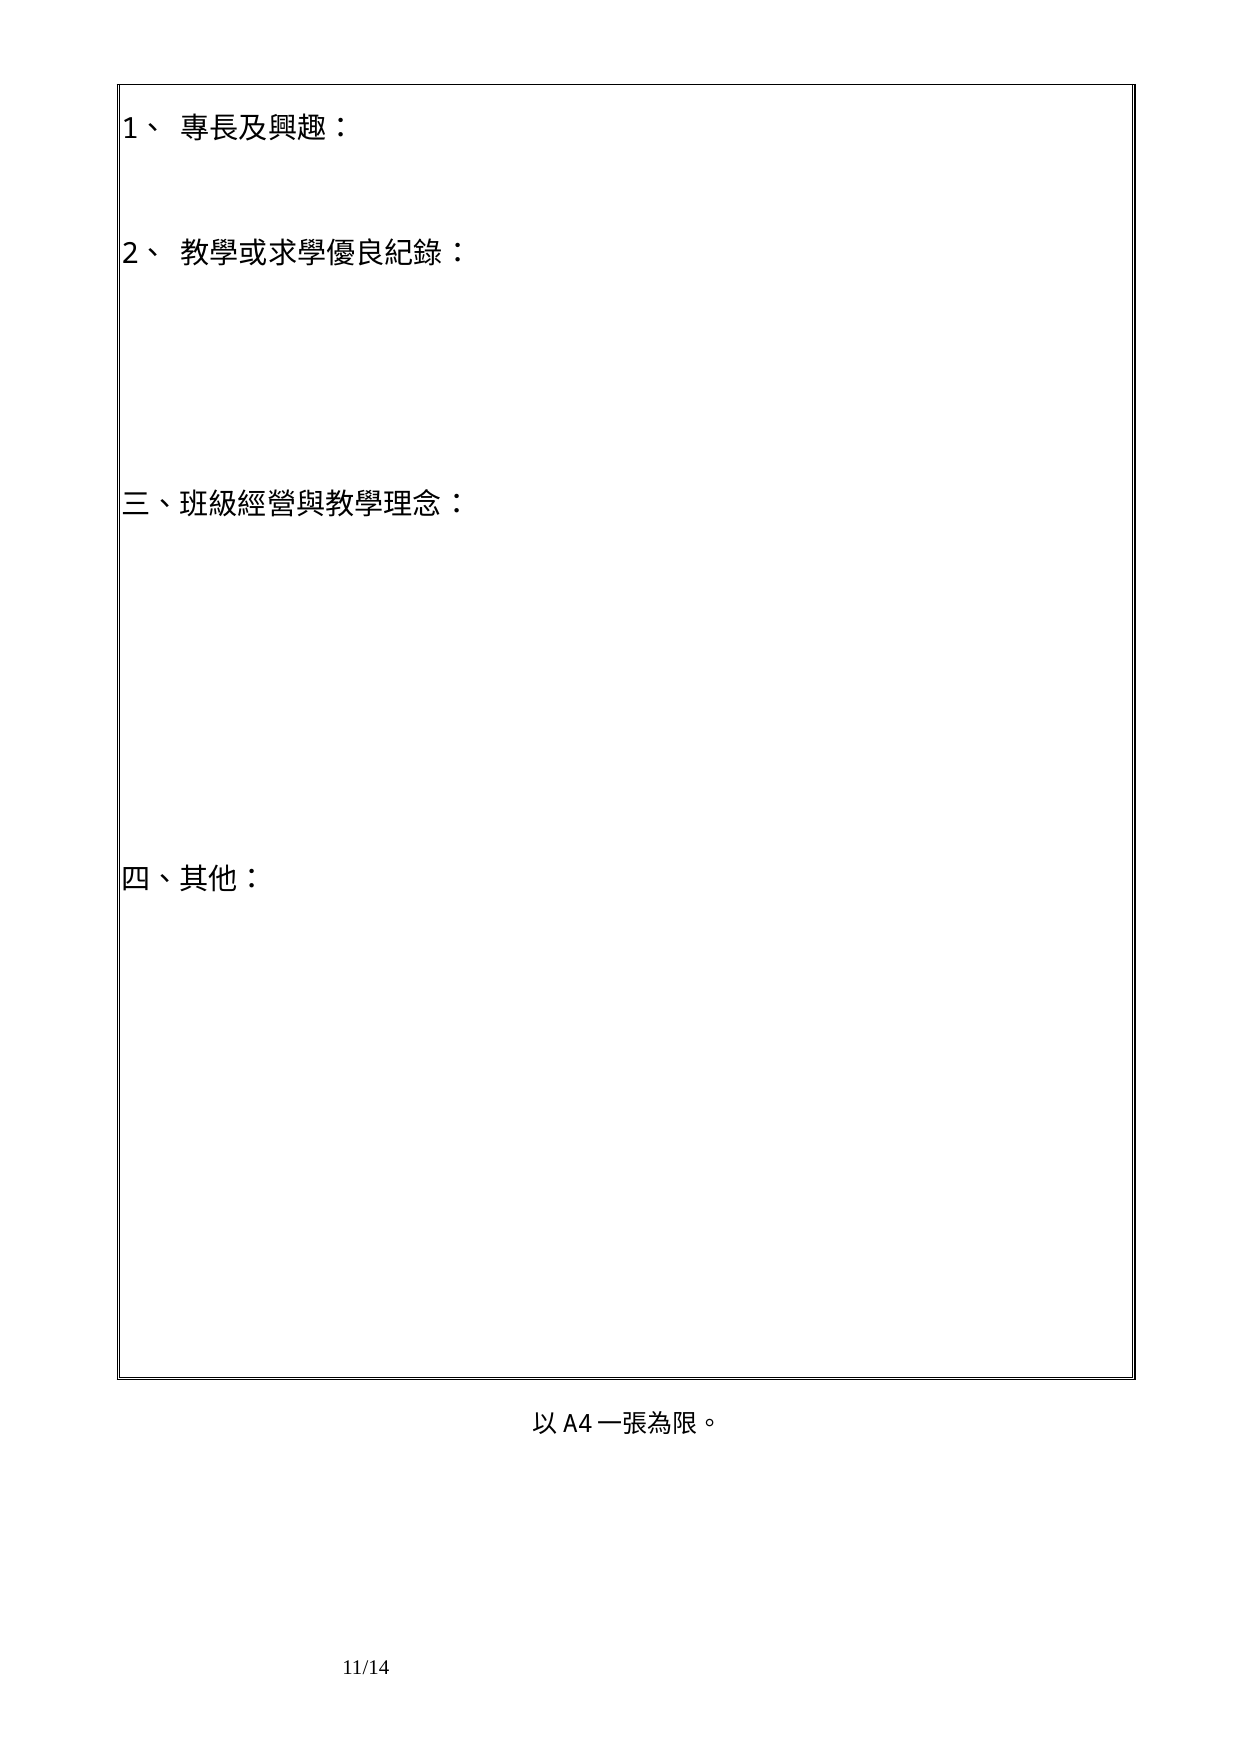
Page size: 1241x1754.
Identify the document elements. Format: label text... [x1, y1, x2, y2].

text 以A4一張為限。 [118, 1380, 1137, 1443]
table_cell 專長及興趣： 教學或求學優良紀錄： 三、班級經營與教學理念： 四、其他： [120, 85, 1132, 1377]
